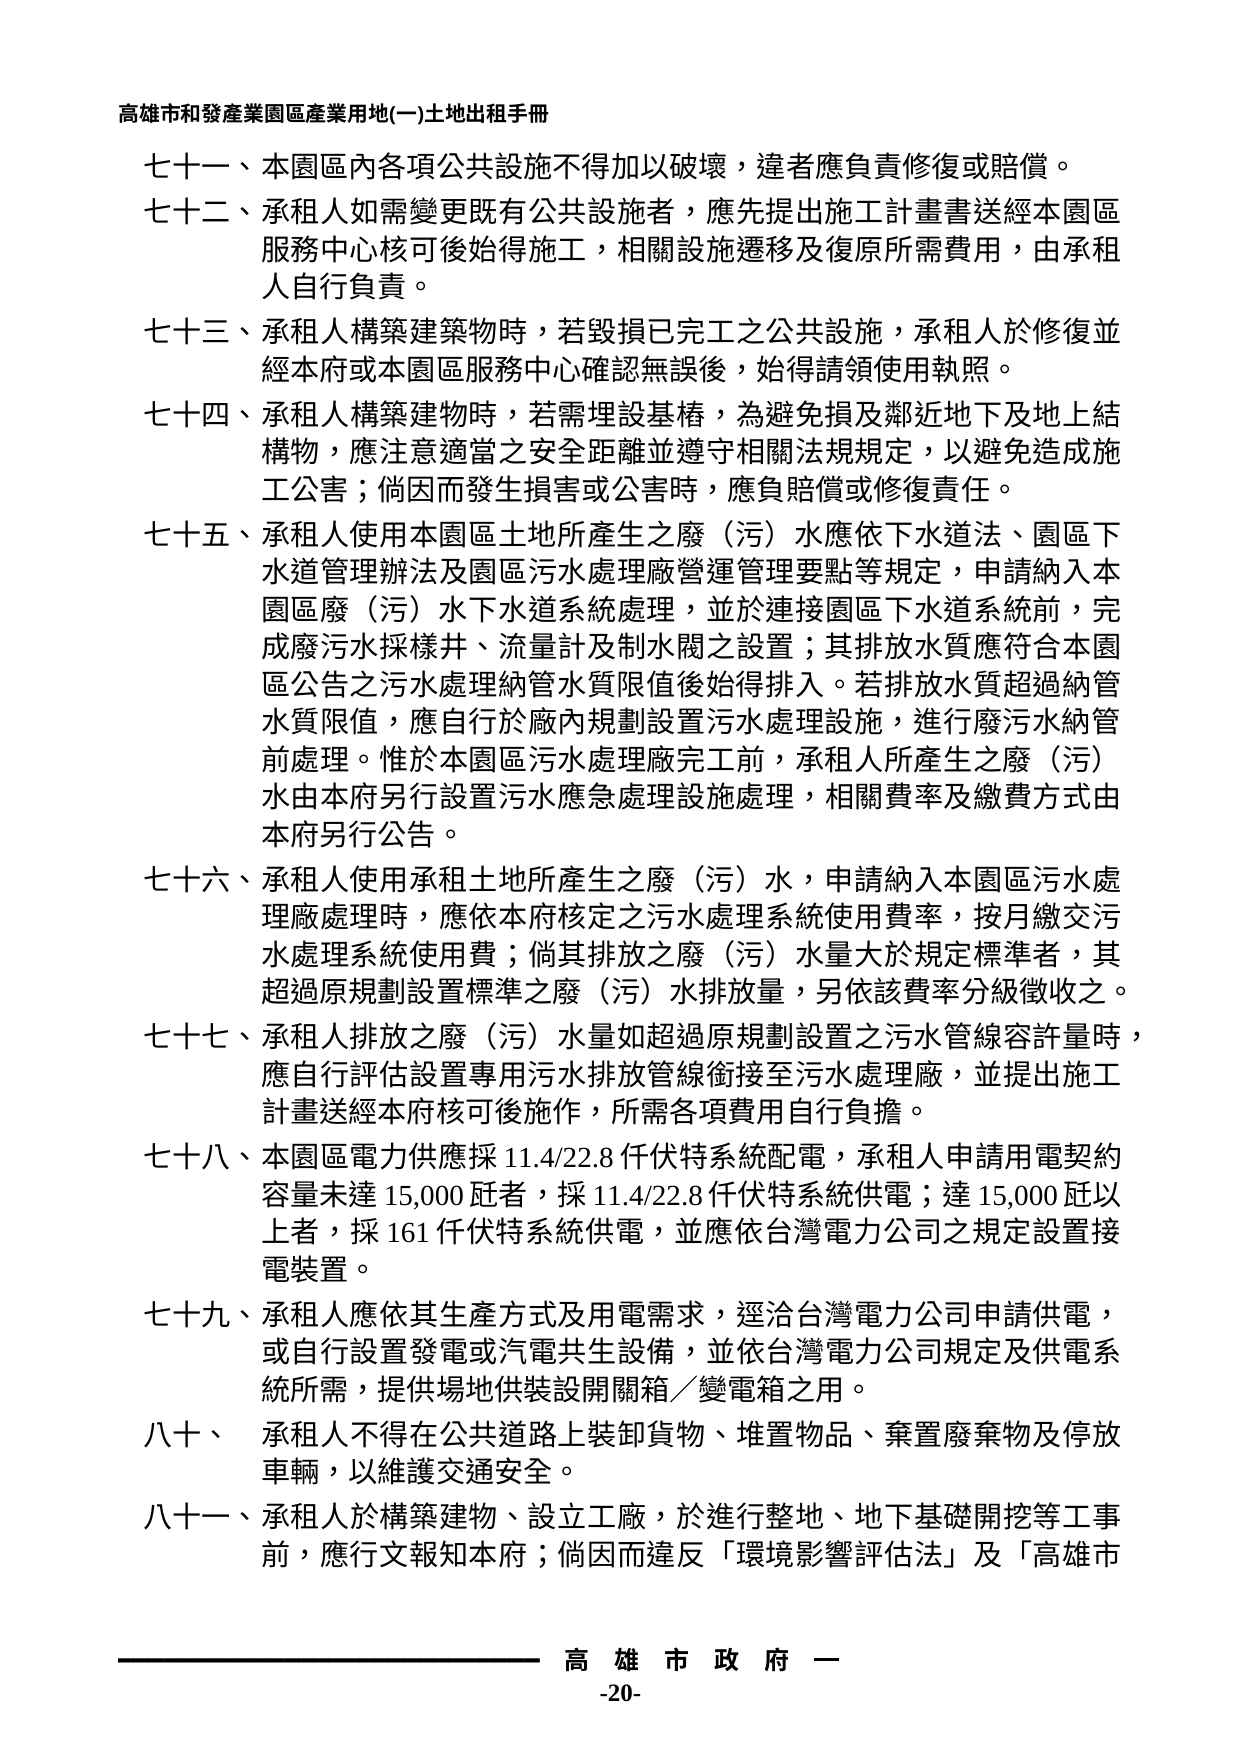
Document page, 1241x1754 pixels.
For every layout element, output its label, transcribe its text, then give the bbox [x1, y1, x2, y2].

text 七十八、 本園區電力供應採11.4/22.8仟伏特系統配電，承租人申請用電契約容量未達15,000瓩者，採11.4/22.8仟伏特系統供電；達15,000瓩以上者，採161仟伏特系統供電，並應依台灣電力公司之規定設置接電裝置。 [143, 1138, 1122, 1288]
text 七十三、 承租人構築建築物時，若毀損已完工之公共設施，承租人於修復並經本府或本園區服務中心確認無誤後，始得請領使用執照。 [143, 313, 1122, 388]
text 八十、 承租人不得在公共道路上裝卸貨物、堆置物品、棄置廢棄物及停放車輛，以維護交通安全。 [143, 1415, 1122, 1490]
text 七十五、 承租人使用本園區土地所產生之廢（污）水應依下水道法、園區下水道管理辦法及園區污水處理廠營運管理要點等規定，申請納入本園區廢（污）水下水道系統處理，並於連接園區下水道系統前，完成廢污水採樣井、流量計及制水閥之設置；其排放水質應符合本園區公告之污水處理納管水質限值後始得排入。若排放水質超過納管水質限值，應自行於廠內規劃設置污水處理設施，進行廢污水納管前處理。惟於本園區污水處理廠完工前，承租人所產生之廢（污）水由本府另行設置污水應急處理設施處理，相關費率及繳費方式由本府另行公告。 [143, 515, 1122, 853]
text 七十六、 承租人使用承租土地所產生之廢（污）水，申請納入本園區污水處理廠處理時，應依本府核定之污水處理系統使用費率，按月繳交污水處理系統使用費；倘其排放之廢（污）水量大於規定標準者，其超過原規劃設置標準之廢（污）水排放量，另依該費率分級徵收之。 [143, 860, 1122, 1010]
text 七十四、 承租人構築建物時，若需埋設基樁，為避免損及鄰近地下及地上結構物，應注意適當之安全距離並遵守相關法規規定，以避免造成施工公害；倘因而發生損害或公害時，應負賠償或修復責任。 [143, 395, 1122, 508]
text 七十七、 承租人排放之廢（污）水量如超過原規劃設置之污水管線容許量時，應自行評估設置專用污水排放管線銜接至污水處理廠，並提出施工計畫送經本府核可後施作，所需各項費用自行負擔。 [143, 1018, 1122, 1130]
text 七十九、 承租人應依其生產方式及用電需求，逕洽台灣電力公司申請供電，或自行設置發電或汽電共生設備，並依台灣電力公司規定及供電系統所需，提供場地供裝設開關箱／變電箱之用。 [143, 1295, 1122, 1408]
text 七十一、 本園區內各項公共設施不得加以破壞，違者應負責修復或賠償。 [143, 148, 1122, 185]
text 七十二、 承租人如需變更既有公共設施者，應先提出施工計畫書送經本園區服務中心核可後始得施工，相關設施遷移及復原所需費用，由承租人自行負責。 [143, 193, 1122, 305]
text 八十一、 承租人於構築建物、設立工廠，於進行整地、地下基礎開挖等工事前，應行文報知本府；倘因而違反「環境影響評估法」及「高雄市和發產業園區環境影響說明書（定稿本及送環保署審查同意之變更書件）」及相關環保規定，應負連帶賠償責任，並依相關規定辦理。 [143, 1498, 1122, 1573]
